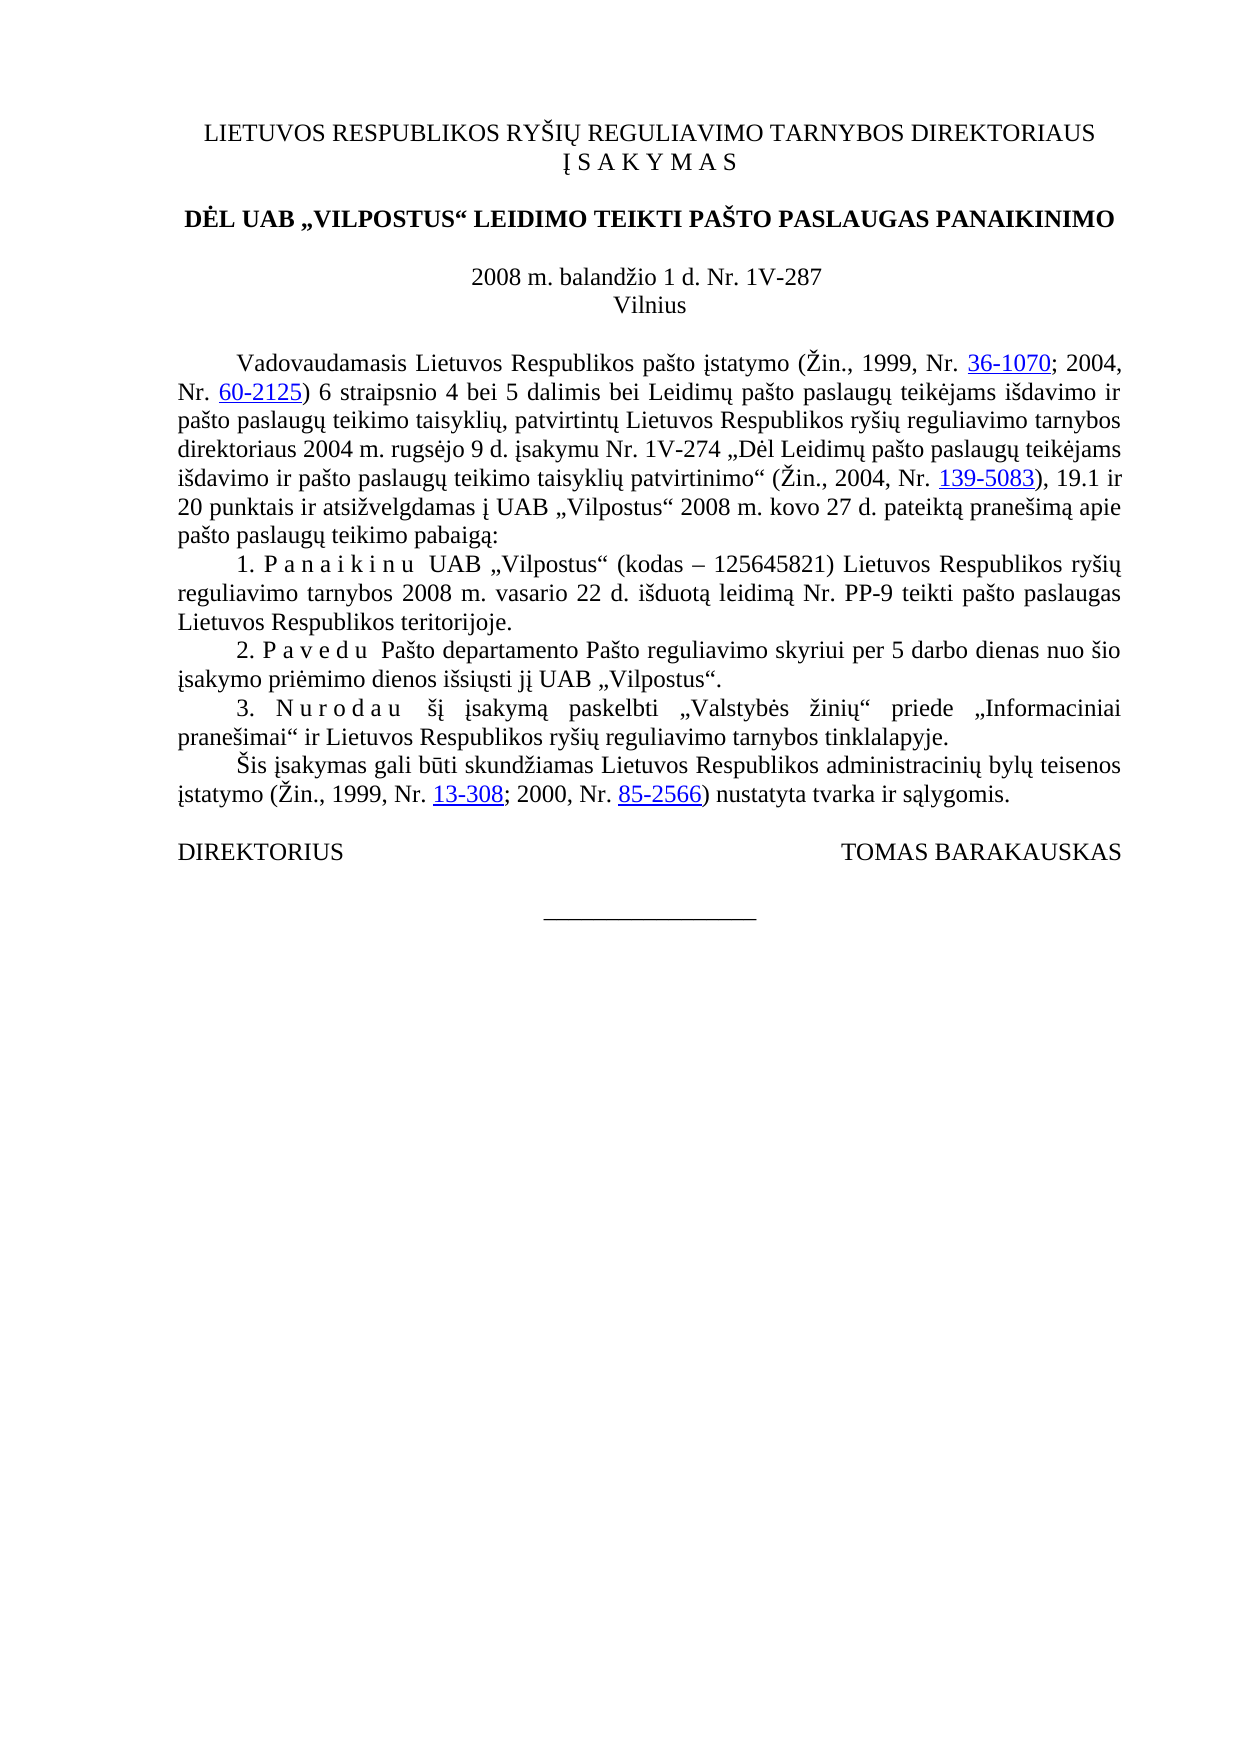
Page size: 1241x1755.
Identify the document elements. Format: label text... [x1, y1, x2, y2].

text DIREKTORIUS TOMAS BARAKAUSKAS [177, 837, 1122, 866]
text Vilnius [177, 291, 1122, 319]
text 2008 m. balandžio 1 d. Nr. 1V-287 [177, 262, 1122, 291]
text Šis įsakymas gali būti skundžiamas Lietuvos Respublikos administracinių bylų teisenos įstatymo (Žin., 1999, Nr. 13-308; 2000, Nr. 85-2566) nustatyta tvarka ir sąlygomis. [177, 751, 1122, 808]
text ĮSAKYMAS [177, 147, 1122, 176]
text LIETUVOS RESPUBLIKOS RYŠIŲ REGULIAVIMO TARNYBOS DIREKTORIAUS [177, 118, 1122, 147]
text Vadovaudamasis Lietuvos Respublikos pašto įstatymo (Žin., 1999, Nr. 36-1070; 2004, Nr. 60-2125) 6 straipsnio 4 bei 5 dalimis bei Leidimų pašto paslaugų teikėjams išdavimo ir pašto paslaugų teikimo taisyklių, patvirtintų Lietuvos Respublikos ryšių reguliavimo tarnybos direktoriaus 2004 m. rugsėjo 9 d. įsakymu Nr. 1V-274 „Dėl Leidimų pašto paslaugų teikėjams išdavimo ir pašto paslaugų teikimo taisyklių patvirtinimo“ (Žin., 2004, Nr. 139-5083), 19.1 ir 20 punktais ir atsižvelgdamas į UAB „Vilpostus“ 2008 m. kovo 27 d. pateiktą pranešimą apie pašto paslaugų teikimo pabaigą: [177, 348, 1122, 549]
text 2. Pavedu Pašto departamento Pašto reguliavimo skyriui per 5 darbo dienas nuo šio įsakymo priėmimo dienos išsiųsti jį UAB „Vilpostus“. [177, 636, 1122, 693]
text _________________ [177, 894, 1122, 923]
text 1. Panaikinu UAB „Vilpostus“ (kodas – 125645821) Lietuvos Respublikos ryšių reguliavimo tarnybos 2008 m. vasario 22 d. išduotą leidimą Nr. PP-9 teikti pašto paslaugas Lietuvos Respublikos teritorijoje. [177, 549, 1122, 636]
text DĖL UAB „VILPOSTUS“ LEIDIMO TEIKTI PAŠTO PASLAUGAS PANAIKINIMO [177, 204, 1122, 233]
text 3. Nurodau šį įsakymą paskelbti „Valstybės žinių“ priede „Informaciniai pranešimai“ ir Lietuvos Respublikos ryšių reguliavimo tarnybos tinklalapyje. [177, 693, 1122, 751]
